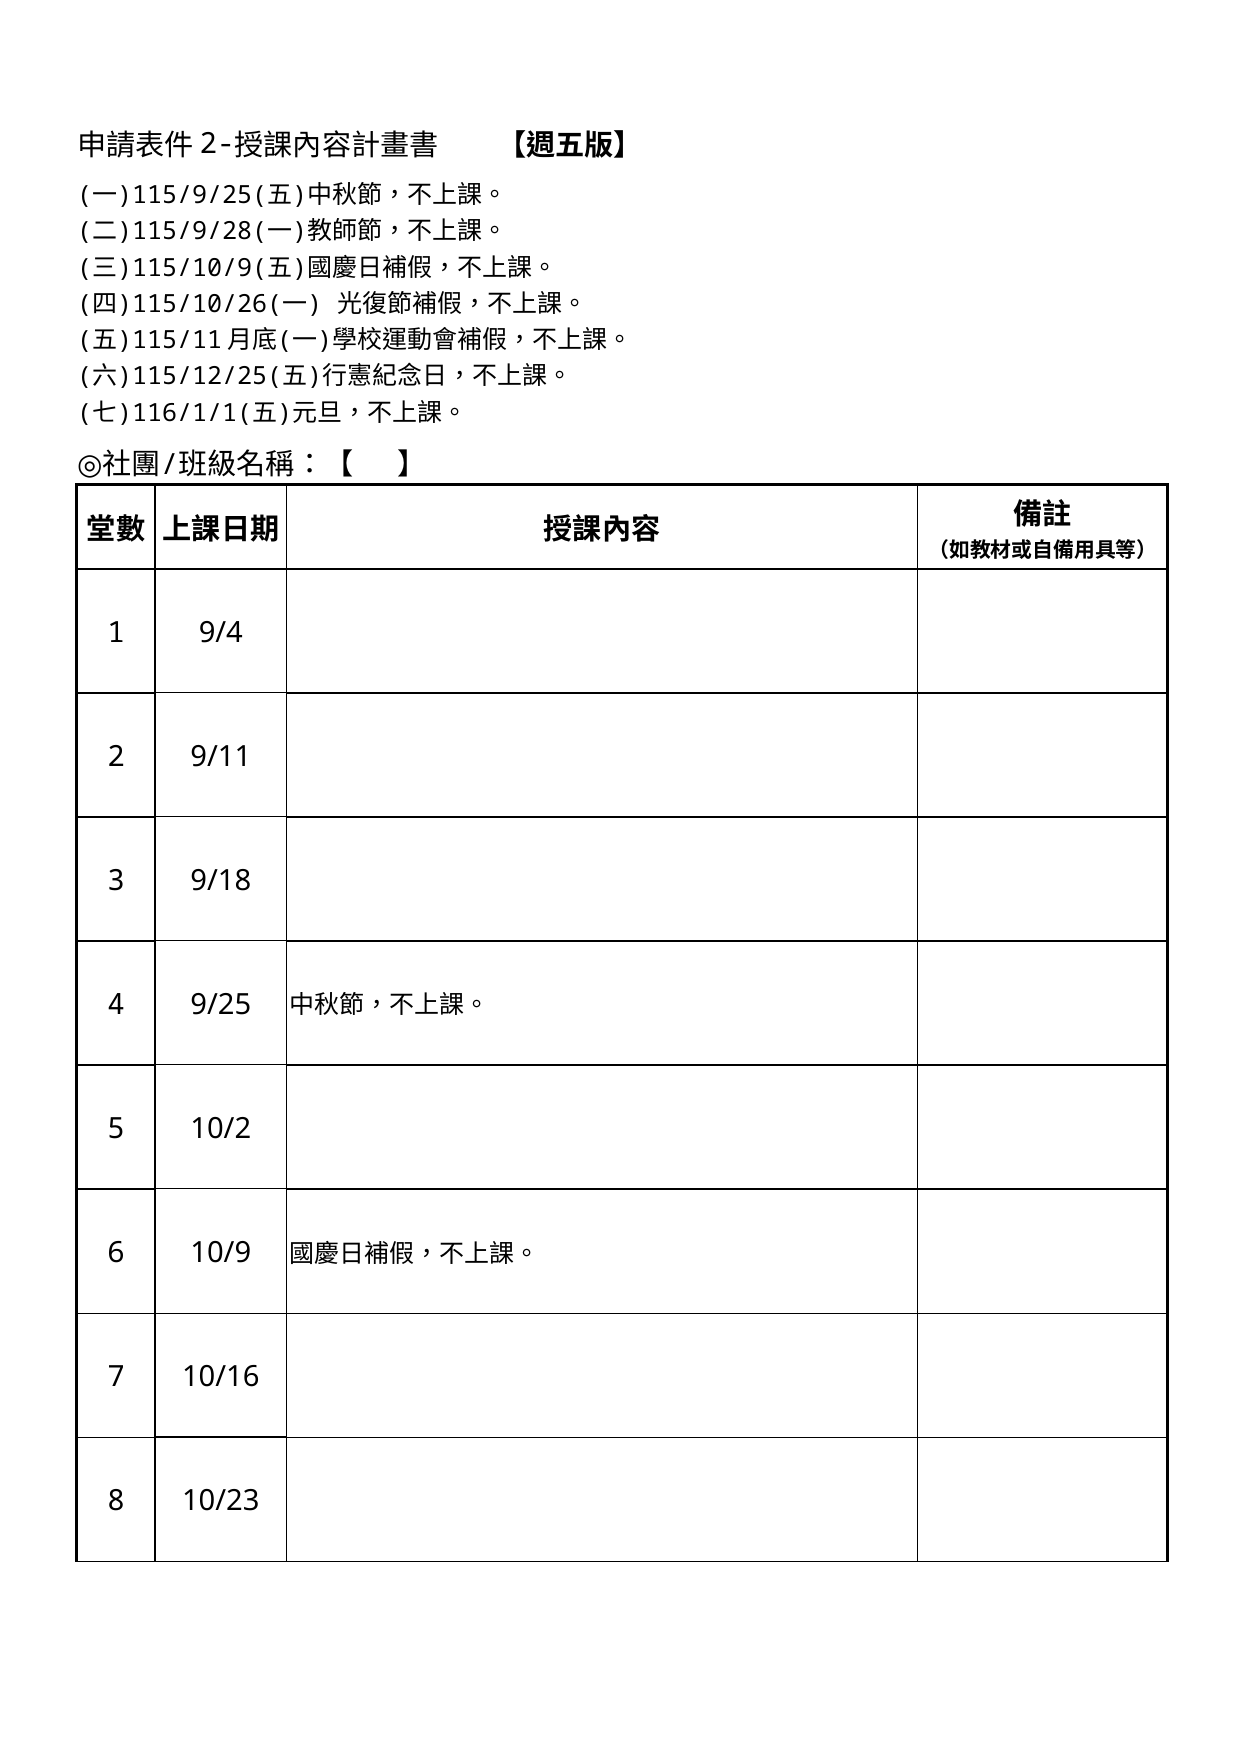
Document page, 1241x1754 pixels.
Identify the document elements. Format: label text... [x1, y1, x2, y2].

text (四)115/10/26(一) 光復節補假，不上課。 [77, 283, 1163, 319]
table_cell 4 [78, 942, 154, 1064]
table_cell 2 [78, 694, 154, 816]
text (七)116/1/1(五)元旦，不上課。 [77, 392, 1163, 428]
table_cell 8 [78, 1438, 154, 1561]
text (一)115/9/25(五)中秋節，不上課。 [77, 174, 1163, 211]
table_cell 3 [78, 818, 154, 940]
table_header 堂數 [78, 486, 154, 568]
table_cell [918, 1314, 1166, 1436]
table_cell 9/4 [156, 570, 286, 692]
table_cell 10/23 [156, 1438, 286, 1561]
table_cell [287, 1438, 917, 1561]
table_header 授課內容 [287, 486, 917, 568]
table_cell [287, 1066, 917, 1188]
table_cell 10/2 [156, 1065, 286, 1188]
text (三)115/10/9(五)國慶日補假，不上課。 [77, 247, 1163, 283]
table_cell 9/18 [156, 817, 286, 940]
table_cell [918, 1066, 1166, 1188]
table_cell [287, 818, 917, 940]
table_cell [918, 942, 1166, 1064]
table_cell 6 [78, 1190, 154, 1312]
table_cell 9/25 [156, 941, 286, 1064]
table_header 上課日期 [156, 486, 286, 568]
table_cell 中秋節，不上課。 [287, 942, 917, 1064]
table_cell [918, 694, 1166, 816]
table_cell 10/16 [156, 1314, 286, 1436]
text (六)115/12/25(五)行憲紀念日，不上課。 [77, 356, 1163, 392]
table_header 備註 （如教材或自備用具等） [918, 486, 1166, 568]
text (五)115/11月底(一)學校運動會補假，不上課。 [77, 319, 1163, 356]
text 申請表件2-授課內容計畫書 【週五版】 [77, 122, 1163, 162]
table_cell 5 [78, 1066, 154, 1188]
table_cell [287, 694, 917, 816]
text ◎社團/班級名稱：【 】 [77, 441, 1163, 483]
table_cell 國慶日補假，不上課。 [287, 1190, 917, 1312]
table_cell [287, 570, 917, 692]
table_cell 7 [78, 1314, 154, 1436]
table_cell [918, 1438, 1166, 1561]
text (二)115/9/28(一)教師節，不上課。 [77, 211, 1163, 247]
table_cell [918, 570, 1166, 692]
table_cell 9/11 [156, 693, 286, 816]
table_cell 10/9 [156, 1189, 286, 1312]
table_cell [918, 818, 1166, 940]
table_cell 1 [78, 570, 154, 692]
table_cell [287, 1314, 917, 1436]
table_cell [918, 1190, 1166, 1312]
